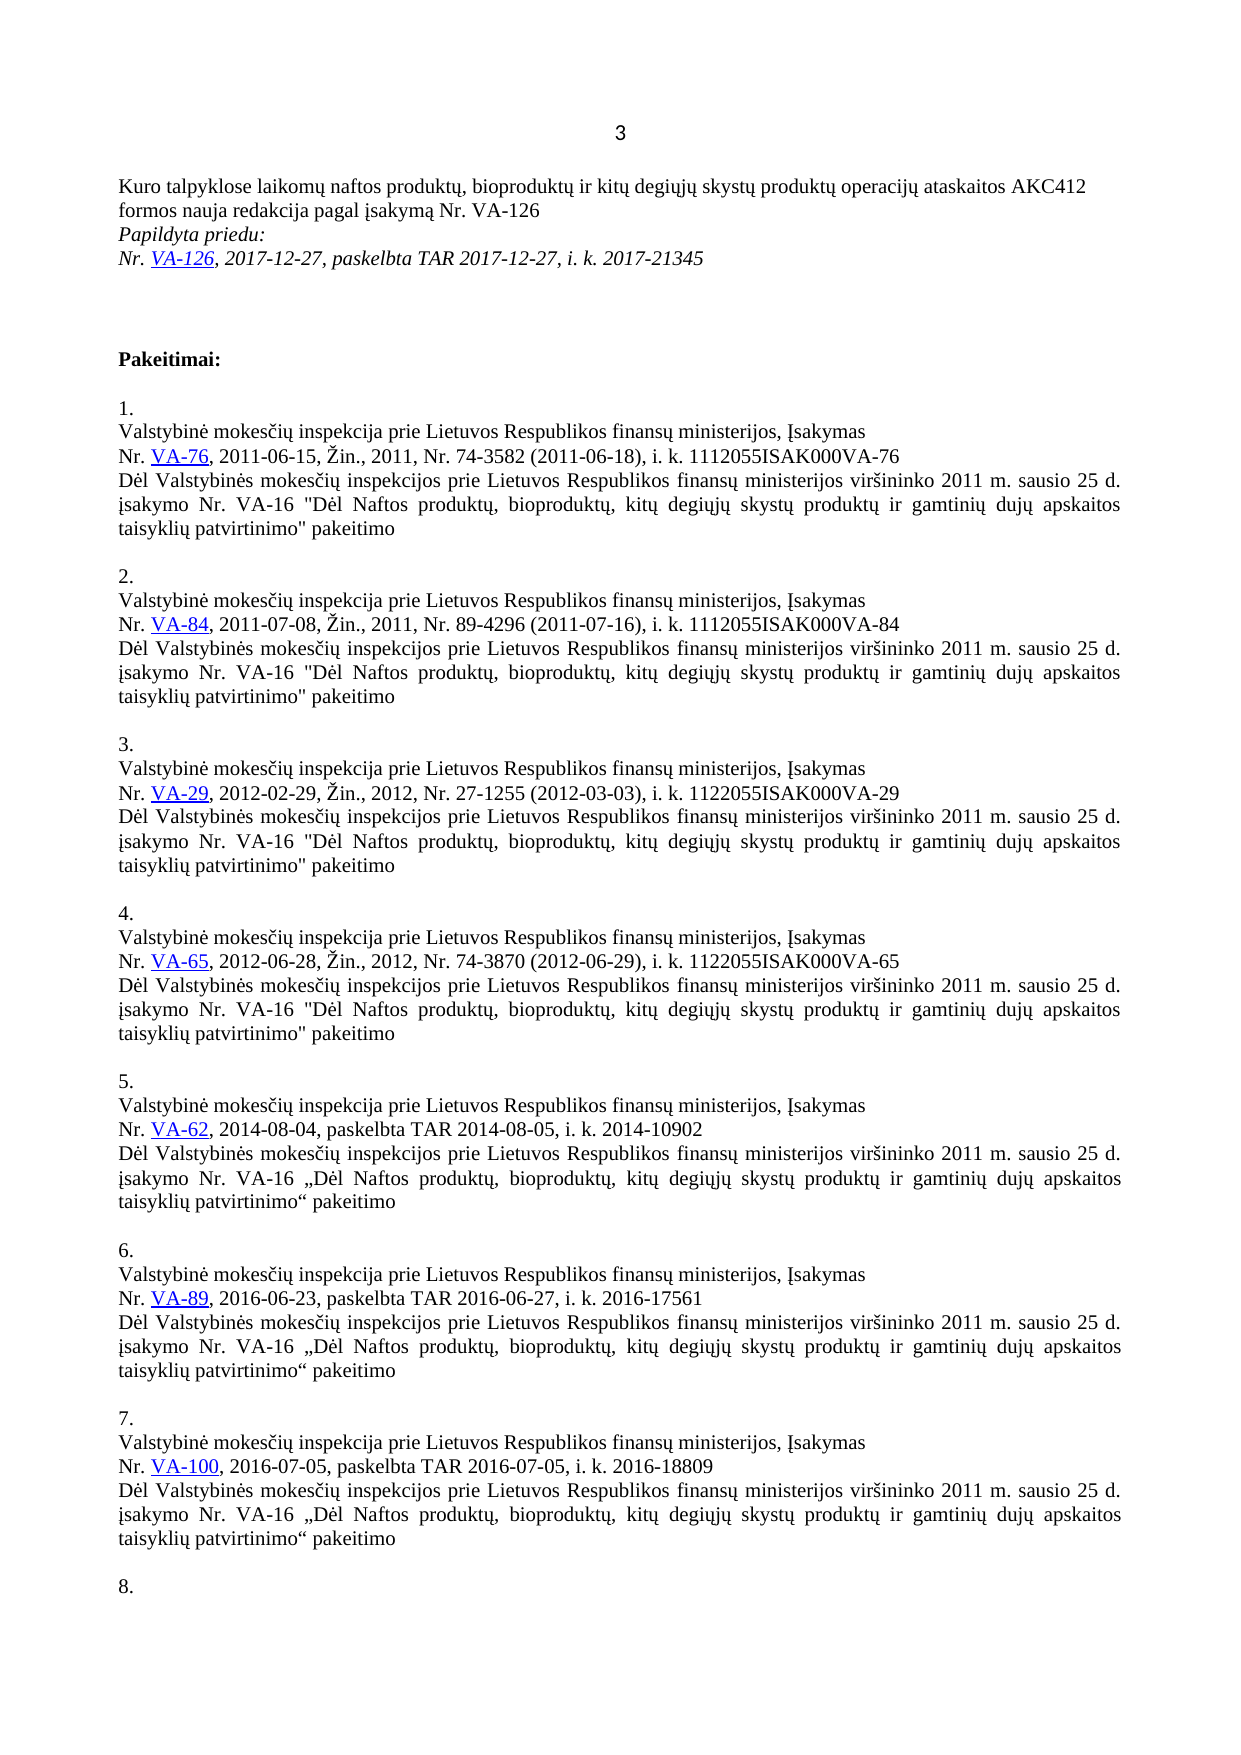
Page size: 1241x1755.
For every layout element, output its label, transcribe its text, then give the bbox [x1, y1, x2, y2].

text 4. [118, 901, 1122, 925]
text Nr. VA-29, 2012-02-29, Žin., 2012, Nr. 27-1255 (2012-03-03), i. k. 1122055ISAK000VA-29 [118, 780, 1122, 804]
text Valstybinė mokesčių inspekcija prie Lietuvos Respublikos finansų ministerijos, Įsakymas [118, 419, 1122, 443]
text Dėl Valstybinės mokesčių inspekcijos prie Lietuvos Respublikos finansų ministerijos viršininko 2011 m. sausio 25 d. įsakymo Nr. VA-16 "Dėl Naftos produktų, bioproduktų, kitų degiųjų skystų produktų ir gamtinių dujų apskaitos taisyklių patvirtinimo" pakeitimo [118, 636, 1122, 708]
text Dėl Valstybinės mokesčių inspekcijos prie Lietuvos Respublikos finansų ministerijos viršininko 2011 m. sausio 25 d. įsakymo Nr. VA-16 "Dėl Naftos produktų, bioproduktų, kitų degiųjų skystų produktų ir gamtinių dujų apskaitos taisyklių patvirtinimo" pakeitimo [118, 468, 1122, 540]
text Nr. VA-65, 2012-06-28, Žin., 2012, Nr. 74-3870 (2012-06-29), i. k. 1122055ISAK000VA-65 [118, 949, 1122, 973]
text Valstybinė mokesčių inspekcija prie Lietuvos Respublikos finansų ministerijos, Įsakymas [118, 1430, 1122, 1454]
text Dėl Valstybinės mokesčių inspekcijos prie Lietuvos Respublikos finansų ministerijos viršininko 2011 m. sausio 25 d. įsakymo Nr. VA-16 „Dėl Naftos produktų, bioproduktų, kitų degiųjų skystų produktų ir gamtinių dujų apskaitos taisyklių patvirtinimo“ pakeitimo [118, 1141, 1122, 1213]
text Valstybinė mokesčių inspekcija prie Lietuvos Respublikos finansų ministerijos, Įsakymas [118, 925, 1122, 949]
text Nr. VA-76, 2011-06-15, Žin., 2011, Nr. 74-3582 (2011-06-18), i. k. 1112055ISAK000VA-76 [118, 443, 1122, 468]
text Papildyta priedu: [118, 222, 1122, 246]
text 2. [118, 564, 1122, 588]
text Valstybinė mokesčių inspekcija prie Lietuvos Respublikos finansų ministerijos, Įsakymas [118, 588, 1122, 612]
text Nr. VA-84, 2011-07-08, Žin., 2011, Nr. 89-4296 (2011-07-16), i. k. 1112055ISAK000VA-84 [118, 612, 1122, 636]
text 8. [118, 1574, 1122, 1598]
text Valstybinė mokesčių inspekcija prie Lietuvos Respublikos finansų ministerijos, Įsakymas [118, 1093, 1122, 1117]
text Nr. VA-100, 2016-07-05, paskelbta TAR 2016-07-05, i. k. 2016-18809 [118, 1454, 1122, 1478]
text Dėl Valstybinės mokesčių inspekcijos prie Lietuvos Respublikos finansų ministerijos viršininko 2011 m. sausio 25 d. įsakymo Nr. VA-16 „Dėl Naftos produktų, bioproduktų, kitų degiųjų skystų produktų ir gamtinių dujų apskaitos taisyklių patvirtinimo“ pakeitimo [118, 1310, 1122, 1382]
text 6. [118, 1238, 1122, 1262]
text Dėl Valstybinės mokesčių inspekcijos prie Lietuvos Respublikos finansų ministerijos viršininko 2011 m. sausio 25 d. įsakymo Nr. VA-16 „Dėl Naftos produktų, bioproduktų, kitų degiųjų skystų produktų ir gamtinių dujų apskaitos taisyklių patvirtinimo“ pakeitimo [118, 1478, 1122, 1550]
text Valstybinė mokesčių inspekcija prie Lietuvos Respublikos finansų ministerijos, Įsakymas [118, 756, 1122, 780]
text Valstybinė mokesčių inspekcija prie Lietuvos Respublikos finansų ministerijos, Įsakymas [118, 1262, 1122, 1286]
text Pakeitimai: [118, 347, 1122, 371]
text Kuro talpyklose laikomų naftos produktų, bioproduktų ir kitų degiųjų skystų produktų operacijų ataskaitos AKC412 formos nauja redakcija pagal įsakymą Nr. VA-126 [118, 174, 1122, 222]
text Nr. VA-62, 2014-08-04, paskelbta TAR 2014-08-05, i. k. 2014-10902 [118, 1117, 1122, 1141]
text Nr. VA-89, 2016-06-23, paskelbta TAR 2016-06-27, i. k. 2016-17561 [118, 1286, 1122, 1310]
text 1. [118, 395, 1122, 419]
text 5. [118, 1069, 1122, 1093]
text Dėl Valstybinės mokesčių inspekcijos prie Lietuvos Respublikos finansų ministerijos viršininko 2011 m. sausio 25 d. įsakymo Nr. VA-16 "Dėl Naftos produktų, bioproduktų, kitų degiųjų skystų produktų ir gamtinių dujų apskaitos taisyklių patvirtinimo" pakeitimo [118, 804, 1122, 877]
text 7. [118, 1406, 1122, 1430]
text Dėl Valstybinės mokesčių inspekcijos prie Lietuvos Respublikos finansų ministerijos viršininko 2011 m. sausio 25 d. įsakymo Nr. VA-16 "Dėl Naftos produktų, bioproduktų, kitų degiųjų skystų produktų ir gamtinių dujų apskaitos taisyklių patvirtinimo" pakeitimo [118, 973, 1122, 1045]
text Nr. VA-126, 2017-12-27, paskelbta TAR 2017-12-27, i. k. 2017-21345 [118, 246, 1122, 270]
text 3. [118, 732, 1122, 756]
